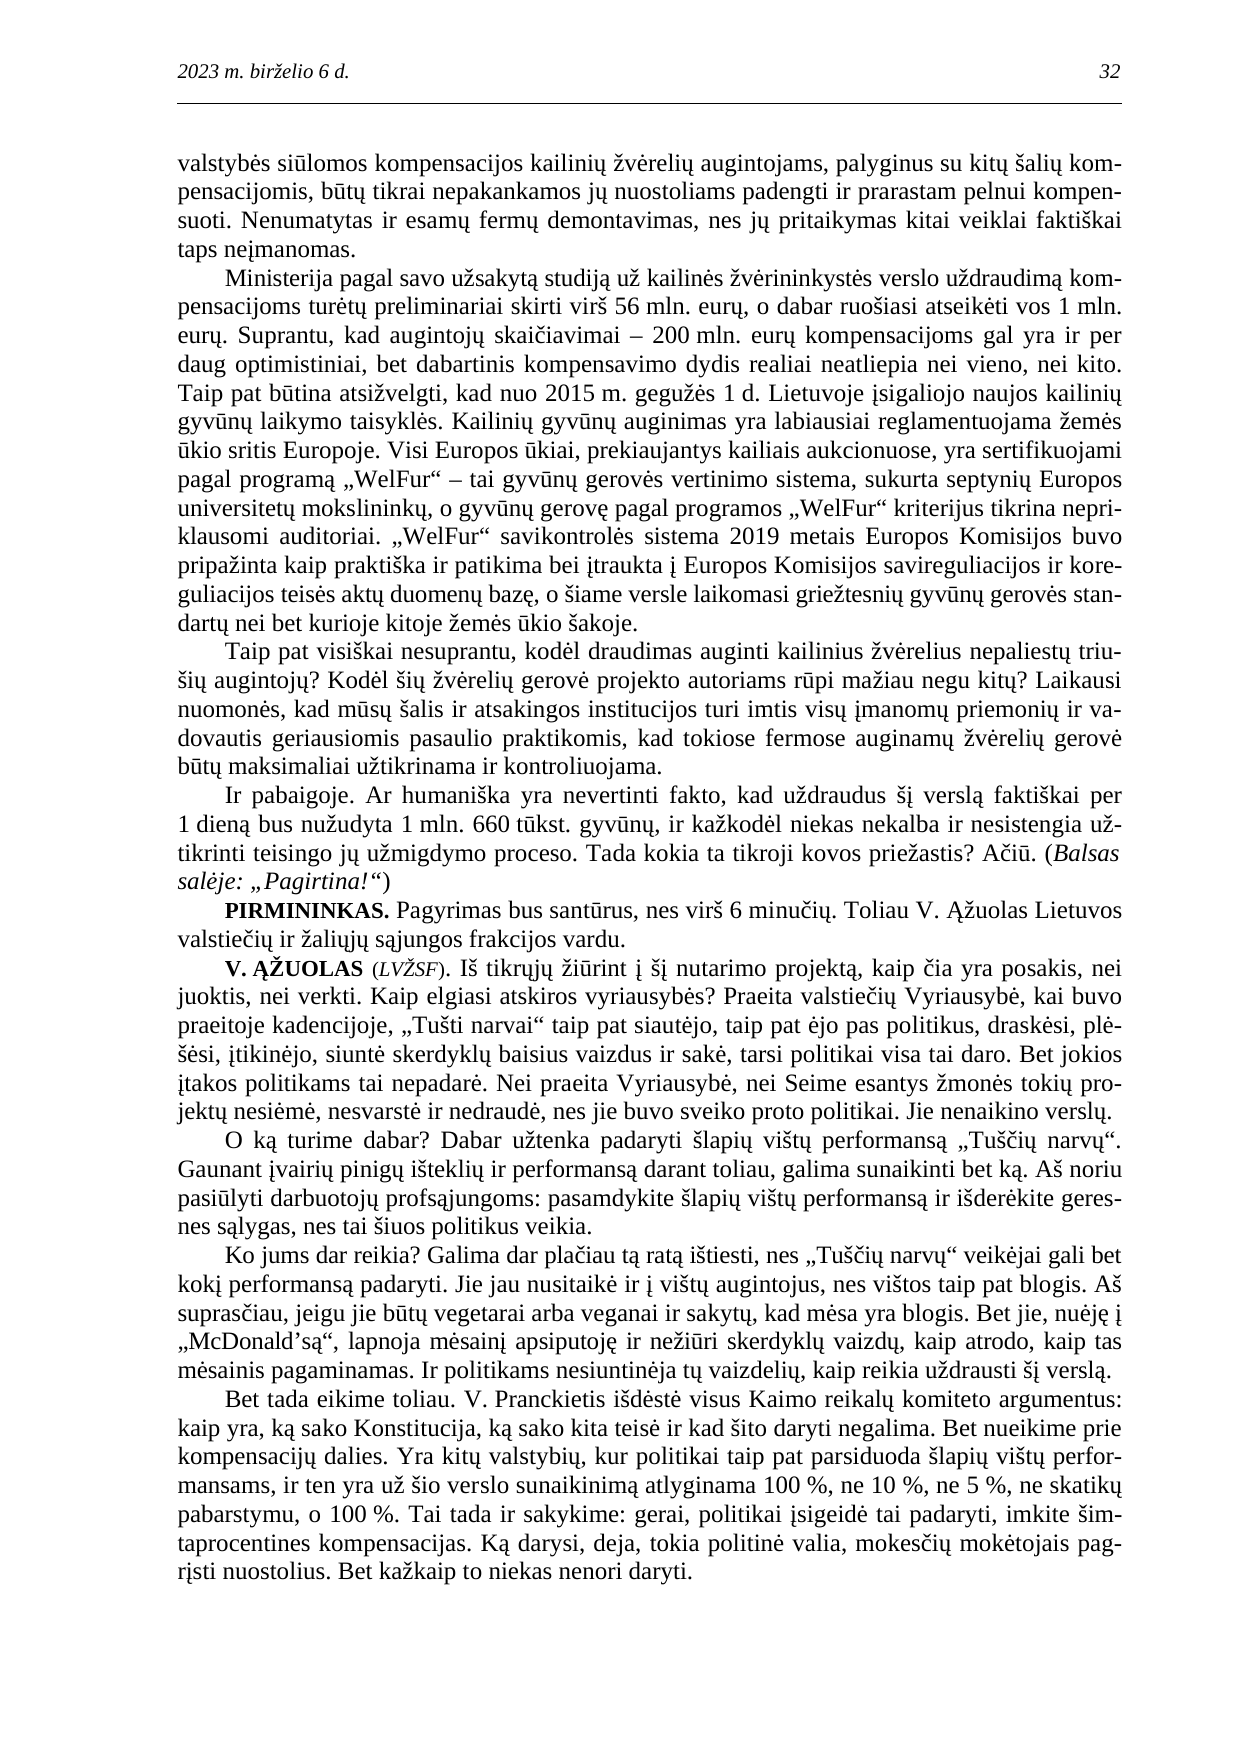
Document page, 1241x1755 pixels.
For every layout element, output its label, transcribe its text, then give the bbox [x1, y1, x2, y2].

text vals­ty­bės siū­lo­mos kom­pen­sa­ci­jos kai­li­nių žvė­re­lių au­gin­to­jams, pa­ly­gi­nus su ki­tų ša­lių kom­pen­sa­ci­jo­mis, bū­tų tik­rai ne­pa­kan­ka­mos jų nuos­to­liams pa­deng­ti ir pra­ras­tam pel­nui kom­pen­suo­ti. Ne­nu­ma­ty­tas ir esa­mų fer­mų de­mon­ta­vi­mas, nes jų pri­tai­ky­mas ki­tai veik­lai fak­tiš­kai taps ne­įma­no­mas. [177, 148, 1122, 263]
text Ir pa­bai­go­je. Ar hu­ma­niš­ka yra ne­ver­tin­ti fak­to, kad už­drau­dus šį ver­slą fak­tiš­kai per 1 die­ną bus nu­žu­dy­ta 1 mln. 660 tūkst. gy­vū­nų, ir kaž­ko­dėl nie­kas ne­kal­ba ir ne­si­sten­gia už­tik­rin­ti tei­sin­go jų už­mig­dy­mo pro­ce­so. Ta­da ko­kia ta tik­ro­ji ko­vos prie­žas­tis? Ačiū. (Bal­sas sa­lė­je: „Pa­gir­ti­na!“) [177, 780, 1122, 895]
text Bet ta­da ei­ki­me to­liau. V. Pranc­kie­tis iš­dės­tė vi­sus Kai­mo rei­ka­lų ko­mi­te­to ar­gu­men­tus: kaip yra, ką sa­ko Kon­sti­tu­ci­ja, ką sa­ko ki­ta tei­sė ir kad ši­to da­ry­ti ne­ga­li­ma. Bet nu­ei­ki­me prie kom­pen­sa­ci­jų da­lies. Yra ki­tų vals­ty­bių, kur po­li­ti­kai taip pat par­si­duo­da šla­pių viš­tų per­for­man­sams, ir ten yra už šio ver­slo su­nai­ki­ni­mą at­ly­gi­na­ma 100 %, ne 10 %, ne 5 %, ne ska­ti­kų pa­bars­ty­mu, o 100 %. Tai ta­da ir sa­ky­ki­me: ge­rai, po­li­ti­kai įsi­gei­dė tai pa­da­ry­ti, im­ki­te šim­tap­ro­cen­ti­nes kom­pen­sa­ci­jas. Ką da­ry­si, de­ja, to­kia po­li­ti­nė va­lia, mo­kes­čių mo­kė­to­jais pa­g­rįs­ti nuos­to­lius. Bet kaž­kaip to nie­kas ne­no­ri da­ry­ti. [177, 1384, 1122, 1585]
text Ko jums dar rei­kia? Ga­li­ma dar pla­čiau tą ra­tą iš­ties­ti, nes „Tuš­čių nar­vų“ vei­kė­jai ga­li bet ko­kį per­for­man­są pa­da­ry­ti. Jie jau nu­si­tai­kė ir į viš­tų au­gin­to­jus, nes viš­tos taip pat blo­gis. Aš su­pras­čiau, jei­gu jie bū­tų ve­ge­ta­rai ar­ba ve­ga­nai ir sa­ky­tų, kad mė­sa yra blo­gis. Bet jie, nu­ė­ję į „McDonald’są“, lap­no­ja mė­sai­nį ap­si­pu­to­ję ir ne­žiū­ri sker­dyk­lų vaiz­dų, kaip at­ro­do, kaip tas mė­sai­nis pa­ga­mi­na­mas. Ir po­li­ti­kams ne­siun­ti­nė­ja tų vaiz­de­lių, kaip rei­kia už­draus­ti šį ver­slą. [177, 1240, 1122, 1384]
text Mi­nis­te­ri­ja pa­gal sa­vo už­sa­ky­tą stu­di­ją už kai­li­nės žvė­ri­nin­kys­tės ver­slo už­drau­di­mą kom­pen­sa­ci­joms tu­rė­tų pre­li­mi­na­riai skir­ti virš 56 mln. eu­rų, o da­bar ruo­šia­si at­sei­kė­ti vos 1 mln. eu­rų. Su­pran­tu, kad au­gin­to­jų skai­čia­vi­mai – 200 mln. eu­rų kom­pen­sa­ci­joms gal yra ir per daug op­ti­mis­ti­niai, bet da­bar­ti­nis kom­pen­sa­vi­mo dy­dis re­a­liai ne­at­lie­pia nei vie­no, nei ki­to. Taip pat bū­ti­na at­si­žvelg­ti, kad nuo 2015 m. ge­gu­žės 1 d. Lie­tu­vo­je įsi­ga­lio­jo nau­jos kai­li­nių gy­vū­nų lai­ky­mo tai­syk­lės. Kai­li­nių gy­vū­nų au­gi­ni­mas yra la­biau­siai reg­la­men­tuo­ja­ma že­mės ūkio sri­tis Eu­ro­po­je. Vi­si Eu­ro­pos ūkiai, pre­kiau­jan­tys kai­liais auk­cio­nuo­se, yra ser­ti­fi­kuo­ja­mi pa­gal pro­gra­mą „WelFur“ – tai gy­vū­nų ge­ro­vės ver­ti­ni­mo sis­te­ma, su­kur­ta sep­ty­nių Eu­ro­pos uni­ver­si­te­tų moks­li­nin­kų, o gy­vū­nų ge­ro­vę pa­gal pro­gra­mos „WelFur“ kri­te­ri­jus tik­ri­na ne­pri­klau­so­mi au­di­to­riai. „WelFur“ sa­vi­kon­tro­lės sis­te­ma 2019 me­tais Eu­ro­pos Ko­mi­si­jos bu­vo pri­pa­žin­ta kaip prak­tiš­ka ir pa­ti­ki­ma bei įtrauk­ta į Eu­ro­pos Ko­mi­si­jos sa­vi­re­gu­lia­ci­jos ir ko­re­gu­lia­ci­jos tei­sės ak­tų duo­me­nų ba­zę, o šia­me ver­sle lai­ko­ma­si griež­tes­nių gy­vū­nų ge­ro­vės stan­dar­tų nei bet ku­rio­je ki­to­je že­mės ūkio ša­ko­je. [177, 263, 1122, 636]
text O ką tu­ri­me da­bar? Da­bar už­ten­ka pa­da­ry­ti šla­pių viš­tų per­for­man­są „Tuš­čių nar­vų“. Gau­nant įvai­rių pi­ni­gų iš­tek­lių ir per­for­man­są da­rant to­liau, ga­li­ma su­nai­kin­ti bet ką. Aš no­riu pa­siū­ly­ti dar­buo­to­jų prof­są­jun­goms: pa­sam­dy­ki­te šla­pių viš­tų per­for­man­są ir iš­de­rė­ki­te ge­res­nes są­ly­gas, nes tai šiuos po­li­ti­kus vei­kia. [177, 1125, 1122, 1240]
text PIRMININKAS. Pa­gy­ri­mas bus san­tū­rus, nes virš 6 mi­nu­čių. To­liau V. Ąžuo­las Lie­tu­vos vals­tie­čių ir ža­lių­jų są­jun­gos frak­ci­jos var­du. [177, 895, 1122, 953]
text Taip pat vi­siš­kai ne­su­pran­tu, ko­dėl drau­di­mas au­gin­ti kai­li­nius žvė­re­lius ne­pa­lies­tų triu­šių au­gin­to­jų? Ko­dėl šių žvė­re­lių ge­ro­vė pro­jek­to au­to­riams rū­pi ma­žiau ne­gu ki­tų? Lai­kau­si nuo­mo­nės, kad mū­sų ša­lis ir at­sa­kin­gos ins­ti­tu­ci­jos tu­ri im­tis vi­sų įma­no­mų prie­mo­nių ir va­do­vau­tis ge­riau­sio­mis pa­sau­lio prak­ti­ko­mis, kad to­kio­se fer­mo­se au­gi­na­mų žvė­re­lių ge­ro­vė bū­tų mak­si­ma­liai už­tik­ri­na­ma ir kon­tro­liuo­ja­ma. [177, 636, 1122, 780]
text V. ĄŽUOLAS (LVŽSF). Iš tik­rų­jų žiū­rint į šį nu­ta­ri­mo pro­jek­tą, kaip čia yra po­sa­kis, nei juok­tis, nei verk­ti. Kaip el­gia­si at­ski­ros vy­riau­sy­bės? Pra­ei­ta vals­tie­čių Vy­riau­sy­bė, kai bu­vo pra­ei­to­je ka­den­ci­jo­je, „Tuš­ti nar­vai“ taip pat siau­tė­jo, taip pat ėjo pas po­li­ti­kus, dras­kė­si, plė­šė­si, įti­ki­nė­jo, siun­tė sker­dyk­lų bai­sius vaiz­dus ir sa­kė, tar­si po­li­ti­kai vi­sa tai da­ro. Bet jo­kios įta­kos po­li­ti­kams tai ne­pa­da­rė. Nei pra­ei­ta Vy­riau­sy­bė, nei Sei­me esan­tys žmo­nės to­kių pro­jek­tų ne­si­ė­mė, ne­svars­tė ir ne­drau­dė, nes jie bu­vo svei­ko pro­to po­li­ti­kai. Jie ne­nai­ki­no ver­slų. [177, 953, 1122, 1125]
